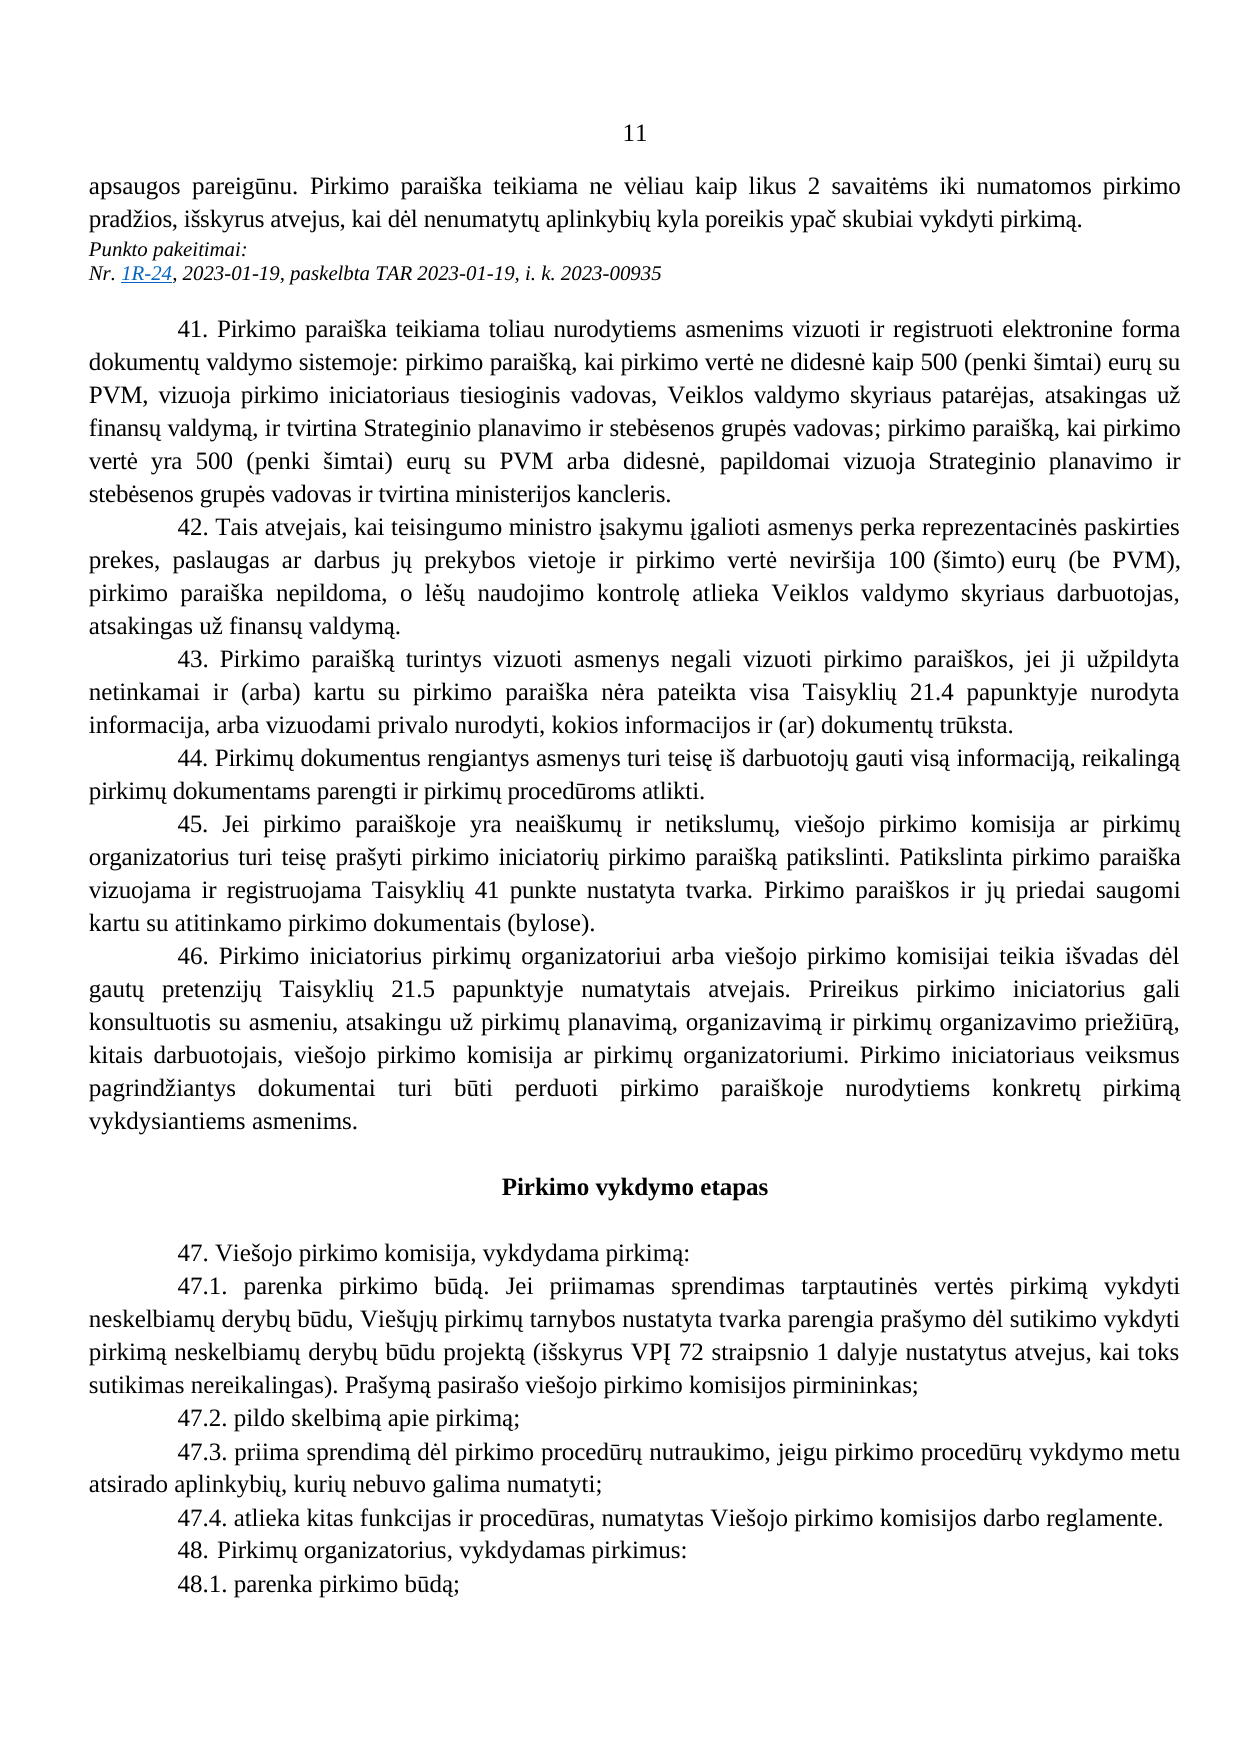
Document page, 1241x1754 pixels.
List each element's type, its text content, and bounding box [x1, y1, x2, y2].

text 47.1. parenka pirkimo būdą. Jei priimamas sprendimas tarptautinės vertės pirkimą vykdyti neskelbiamų derybų būdu, Viešųjų pirkimų tarnybos nustatyta tvarka parengia prašymo dėl sutikimo vykdyti pirkimą neskelbiamų derybų būdu projektą (išskyrus VPĮ 72 straipsnio 1 dalyje nustatytus atvejus, kai toks sutikimas nereikalingas). Prašymą pasirašo viešojo pirkimo komisijos pirmininkas; [89, 1271, 1181, 1399]
text 46. Pirkimo iniciatorius pirkimų organizatoriui arba viešojo pirkimo komisijai teikia išvadas dėl gautų pretenzijų Taisyklių 21.5 papunktyje numatytais atvejais. Prireikus pirkimo iniciatorius gali konsultuotis su asmeniu, atsakingu už pirkimų planavimą, organizavimą ir pirkimų organizavimo priežiūrą, kitais darbuotojais, viešojo pirkimo komisija ar pirkimų organizatoriumi. Pirkimo iniciatoriaus veiksmus pagrindžiantys dokumentai turi būti perduoti pirkimo paraiškoje nurodytiems konkretų pirkimą vykdysiantiems asmenims. [89, 941, 1181, 1135]
text 45. Jei pirkimo paraiškoje yra neaiškumų ir netikslumų, viešojo pirkimo komisija ar pirkimų organizatorius turi teisę prašyti pirkimo iniciatorių pirkimo paraišką patikslinti. Patikslinta pirkimo paraiška vizuojama ir registruojama Taisyklių 41 punkte nustatyta tvarka. Pirkimo paraiškos ir jų priedai saugomi kartu su atitinkamo pirkimo dokumentais (bylose). [89, 809, 1181, 937]
text apsaugos pareigūnu. Pirkimo paraiška teikiama ne vėliau kaip likus 2 savaitėms iki numatomos pirkimo pradžios, išskyrus atvejus, kai dėl nenumatytų aplinkybių kyla poreikis ypač skubiai vykdyti pirkimą. [89, 171, 1181, 233]
text 47.4. atlieka kitas funkcijas ir procedūras, numatytas Viešojo pirkimo komisijos darbo reglamente. [89, 1503, 1181, 1531]
text 47.2. pildo skelbimą apie pirkimą; [89, 1403, 1181, 1432]
text 41. Pirkimo paraiška teikiama toliau nurodytiems asmenims vizuoti ir registruoti elektronine forma dokumentų valdymo sistemoje: pirkimo paraišką, kai pirkimo vertė ne didesnė kaip 500 (penki šimtai) eurų su PVM, vizuoja pirkimo iniciatoriaus tiesioginis vadovas, Veiklos valdymo skyriaus patarėjas, atsakingas už finansų valdymą, ir tvirtina Strateginio planavimo ir stebėsenos grupės vadovas; pirkimo paraišką, kai pirkimo vertė yra 500 (penki šimtai) eurų su PVM arba didesnė, papildomai vizuoja Strateginio planavimo ir stebėsenos grupės vadovas ir tvirtina ministerijos kancleris. [89, 314, 1181, 508]
text 48.1. parenka pirkimo būdą; [89, 1569, 1181, 1597]
text 43. Pirkimo paraišką turintys vizuoti asmenys negali vizuoti pirkimo paraiškos, jei ji užpildyta netinkamai ir (arba) kartu su pirkimo paraiška nėra pateikta visa Taisyklių 21.4 papunktyje nurodyta informacija, arba vizuodami privalo nurodyti, kokios informacijos ir (ar) dokumentų trūksta. [89, 644, 1181, 739]
text Nr. 1R-24, 2023-01-19, paskelbta TAR 2023-01-19, i. k. 2023-00935 [89, 261, 1181, 285]
text 48. Pirkimų organizatorius, vykdydamas pirkimus: [177, 1536, 1181, 1564]
text 44. Pirkimų dokumentus rengiantys asmenys turi teisę iš darbuotojų gauti visą informaciją, reikalingą pirkimų dokumentams parengti ir pirkimų procedūroms atlikti. [89, 743, 1181, 805]
text Punkto pakeitimai: [89, 237, 1181, 261]
text 42. Tais atvejais, kai teisingumo ministro įsakymu įgalioti asmenys perka reprezentacinės paskirties prekes, paslaugas ar darbus jų prekybos vietoje ir pirkimo vertė neviršija 100 (šimto) eurų (be PVM), pirkimo paraiška nepildoma, o lėšų naudojimo kontrolę atlieka Veiklos valdymo skyriaus darbuotojas, atsakingas už finansų valdymą. [89, 512, 1181, 640]
text 47.3. priima sprendimą dėl pirkimo procedūrų nutraukimo, jeigu pirkimo procedūrų vykdymo metu atsirado aplinkybių, kurių nebuvo galima numatyti; [89, 1437, 1181, 1498]
text Pirkimo vykdymo etapas [89, 1172, 1181, 1201]
text 47. Viešojo pirkimo komisija, vykdydama pirkimą: [177, 1238, 1181, 1267]
